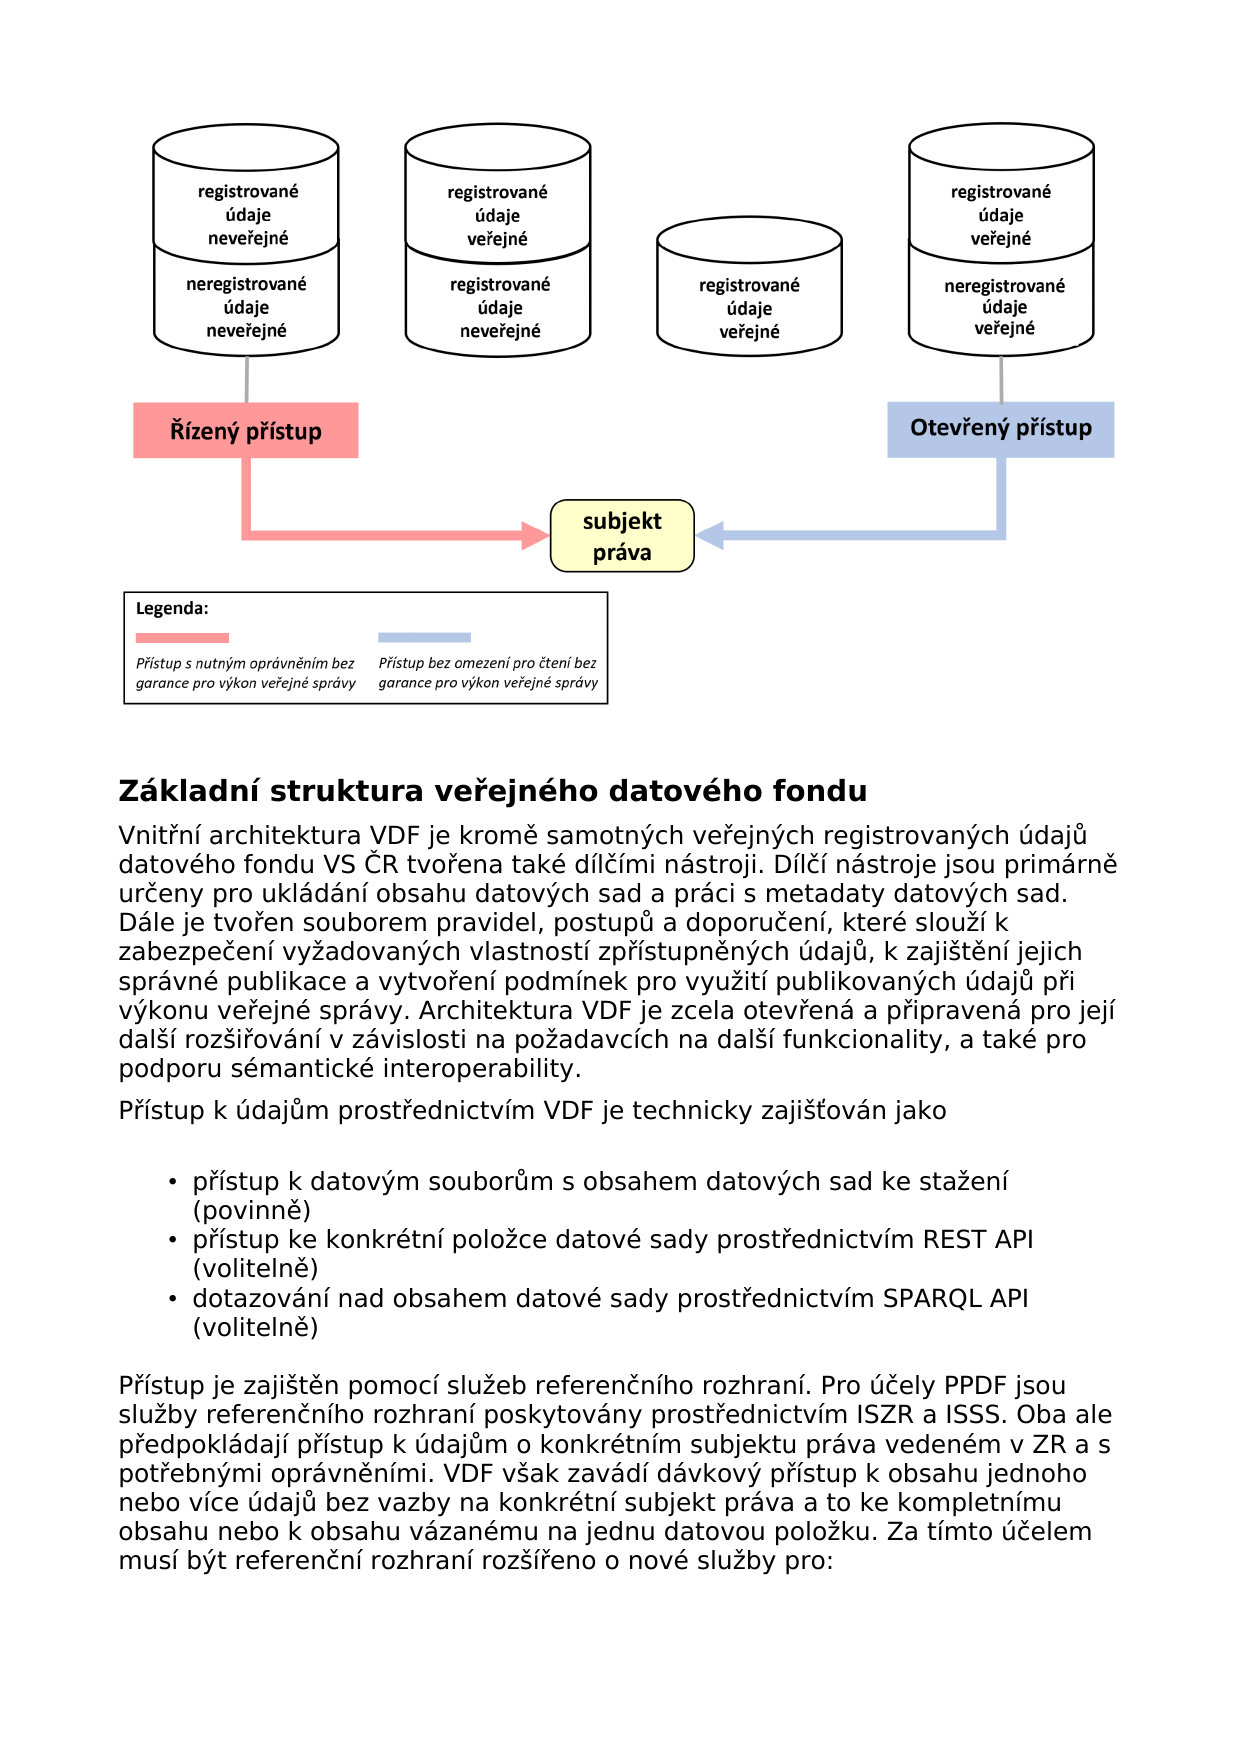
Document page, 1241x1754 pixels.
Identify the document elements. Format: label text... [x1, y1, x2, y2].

subtitle Základní struktura veřejného datového fondu [118, 774, 1122, 808]
list přístup ke konkrétní položce datové sady prostřednictvím REST API (volitelně) [177, 1225, 1122, 1284]
text Přístup je zajištěn pomocí služeb referenčního rozhraní. Pro účely PPDF jsou služby referenčního rozhraní poskytovány prostřednictvím ISZR a ISSS. Oba ale předpokládají přístup k údajům o konkrétním subjektu práva vedeném v ZR a s potřebnými oprávněními. VDF však zavádí dávkový přístup k obsahu jednoho nebo více údajů bez vazby na konkrétní subjekt práva a to ke kompletnímu obsahu nebo k obsahu vázanému na jednu datovou položku. Za tímto účelem musí být referenční rozhraní rozšířeno o nové služby pro: [118, 1372, 1122, 1576]
text Přístup k údajům prostřednictvím VDF je technicky zajišťován jako [118, 1096, 1122, 1125]
list přístup k datovým souborům s obsahem datových sad ke stažení (povinně) [177, 1167, 1122, 1225]
text Vnitřní architektura VDF je kromě samotných veřejných registrovaných údajů datového fondu VS ČR tvořena také dílčími nástroji. Dílčí nástroje jsou primárně určeny pro ukládání obsahu datových sad a práci s metadaty datových sad. Dále je tvořen souborem pravidel, postupů a doporučení, které slouží k zabezpečení vyžadovaných vlastností zpřístupněných údajů, k zajištění jejich správné publikace a vytvoření podmínek pro využití publikovaných údajů při výkonu veřejné správy. Architektura VDF je zcela otevřená a připravená pro její další rozšiřování v závislosti na požadavcích na další funkcionality, a také pro podporu sémantické interoperability. [118, 821, 1122, 1083]
list dotazování nad obsahem datové sady prostřednictvím SPARQL API (volitelně) [177, 1284, 1122, 1342]
picture [118, 118, 1123, 708]
